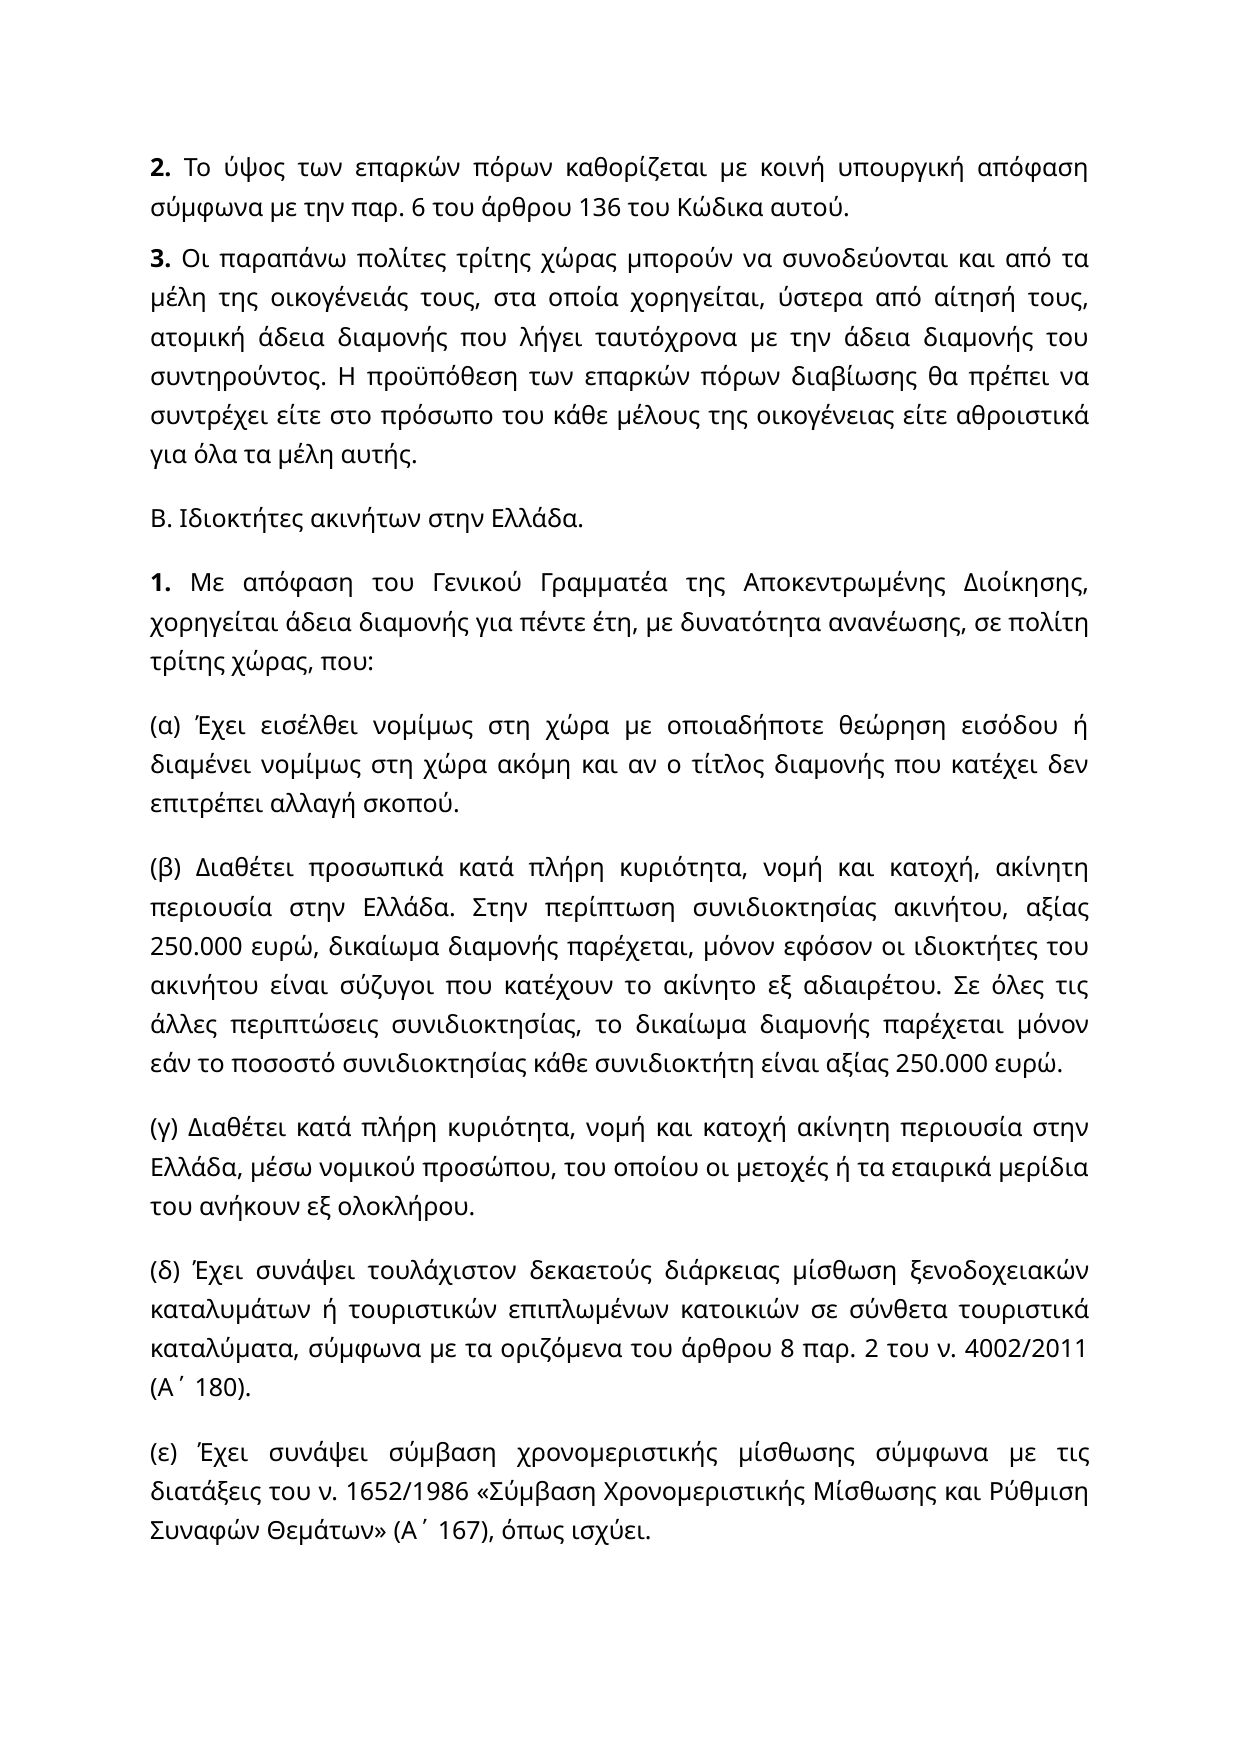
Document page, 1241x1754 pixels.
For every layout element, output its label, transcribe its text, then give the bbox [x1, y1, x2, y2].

text 2. Το ύψος των επαρκών πόρων καθορίζεται με κοινή υπουργική απόφαση σύμφωνα με την παρ. 6 του άρθρου 136 του Κώδικα αυτού. [150, 150, 1090, 223]
text (β) Διαθέτει προσωπικά κατά πλήρη κυριότητα, νομή και κατοχή, ακίνητη περιουσία στην Ελλάδα. Στην περίπτωση συνιδιοκτησίας ακινήτου, αξίας 250.000 ευρώ, δικαίωμα διαμονής παρέχεται, μόνον εφόσον οι ιδιοκτήτες του ακινήτου είναι σύζυγοι που κατέχουν το ακίνητο εξ αδιαιρέτου. Σε όλες τις άλλες περιπτώσεις συνιδιοκτησίας, το δικαίωμα διαμονής παρέχεται μόνον εάν το ποσοστό συνιδιοκτησίας κάθε συνιδιοκτήτη είναι αξίας 250.000 ευρώ. [150, 850, 1090, 1080]
text (ε) Έχει συνάψει σύμβαση χρονομεριστικής μίσθωσης σύμφωνα με τις διατάξεις του ν. 1652/1986 «Σύμβαση Χρονομεριστικής Μίσθωσης και Ρύθμιση Συναφών Θεμάτων» (A΄ 167), όπως ισχύει. [150, 1434, 1090, 1547]
text Β. Ιδιοκτήτες ακινήτων στην Ελλάδα. [150, 501, 1090, 535]
text (γ) Διαθέτει κατά πλήρη κυριότητα, νομή και κατοχή ακίνητη περιουσία στην Ελλάδα, μέσω νομικού προσώπου, του οποίου οι μετοχές ή τα εταιρικά μερίδια του ανήκουν εξ ολοκλήρου. [150, 1110, 1090, 1222]
text (α) Έχει εισέλθει νομίμως στη χώρα με οποιαδήποτε θεώρηση εισόδου ή διαμένει νομίμως στη χώρα ακόμη και αν ο τίτλος διαμονής που κατέχει δεν επιτρέπει αλλαγή σκοπού. [150, 707, 1090, 820]
text 3. Οι παραπάνω πολίτες τρίτης χώρας μπορούν να συνοδεύονται και από τα μέλη της οικογένειάς τους, στα οποία χορηγείται, ύστερα από αίτησή τους, ατομική άδεια διαμονής που λήγει ταυτόχρονα με την άδεια διαμονής του συντηρούντος. Η προϋπόθεση των επαρκών πόρων διαβίωσης θα πρέπει να συντρέχει είτε στο πρόσωπο του κάθε μέλους της οικογένειας είτε αθροιστικά για όλα τα μέλη αυτής. [150, 241, 1090, 471]
text (δ) Έχει συνάψει τουλάχιστον δεκαετούς διάρκειας μίσθωση ξενοδοχειακών καταλυμάτων ή τουριστικών επιπλωμένων κατοικιών σε σύνθετα τουριστικά καταλύματα, σύμφωνα με τα οριζόμενα του άρθρου 8 παρ. 2 του ν. 4002/2011 (Α΄ 180). [150, 1252, 1090, 1404]
text 1. Με απόφαση του Γενικού Γραμματέα της Αποκεντρωμένης Διοίκησης, χορηγείται άδεια διαμονής για πέντε έτη, με δυνατότητα ανανέωσης, σε πολίτη τρίτης χώρας, που: [150, 565, 1090, 677]
